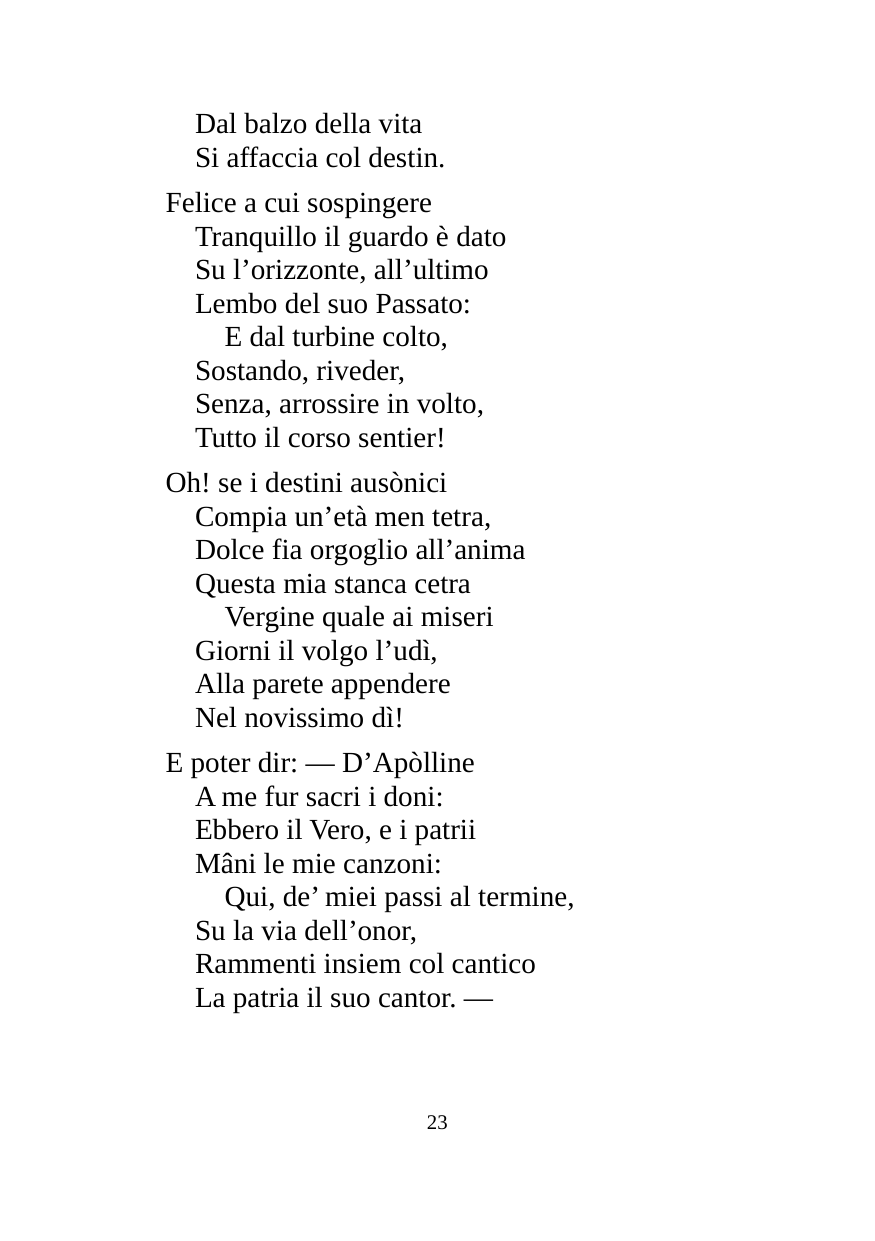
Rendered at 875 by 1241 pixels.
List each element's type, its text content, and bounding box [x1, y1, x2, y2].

text Vergine quale ai miseri Giorni il volgo l’udì, Alla parete appendere Nel novissimo dì! [195, 599, 768, 733]
text Qui, de’ miei passi al termine, Su la via dell’onor, Rammenti insiem col cantico La patria il suo cantor. — [195, 879, 768, 1014]
text Felice a cui sospingere Tranquillo il guardo è dato Su l’orizzonte, all’ultimo Lembo del suo Passato: [165, 185, 768, 319]
text Oh! se i destini ausònici Compia un’età men tetra, Dolce fia orgoglio all’anima Questa mia stanca cetra [165, 465, 768, 599]
text E poter dir: — D’Apòlline A me fur sacri i doni: Ebbero il Vero, e i patrii Mâni le mie canzoni: [165, 745, 768, 879]
text E dal turbine colto, Sostando, riveder, Senza, arrossire in volto, Tutto il corso sentier! [195, 319, 768, 453]
text Dal balzo della vita Si affaccia col destin. [195, 106, 768, 173]
